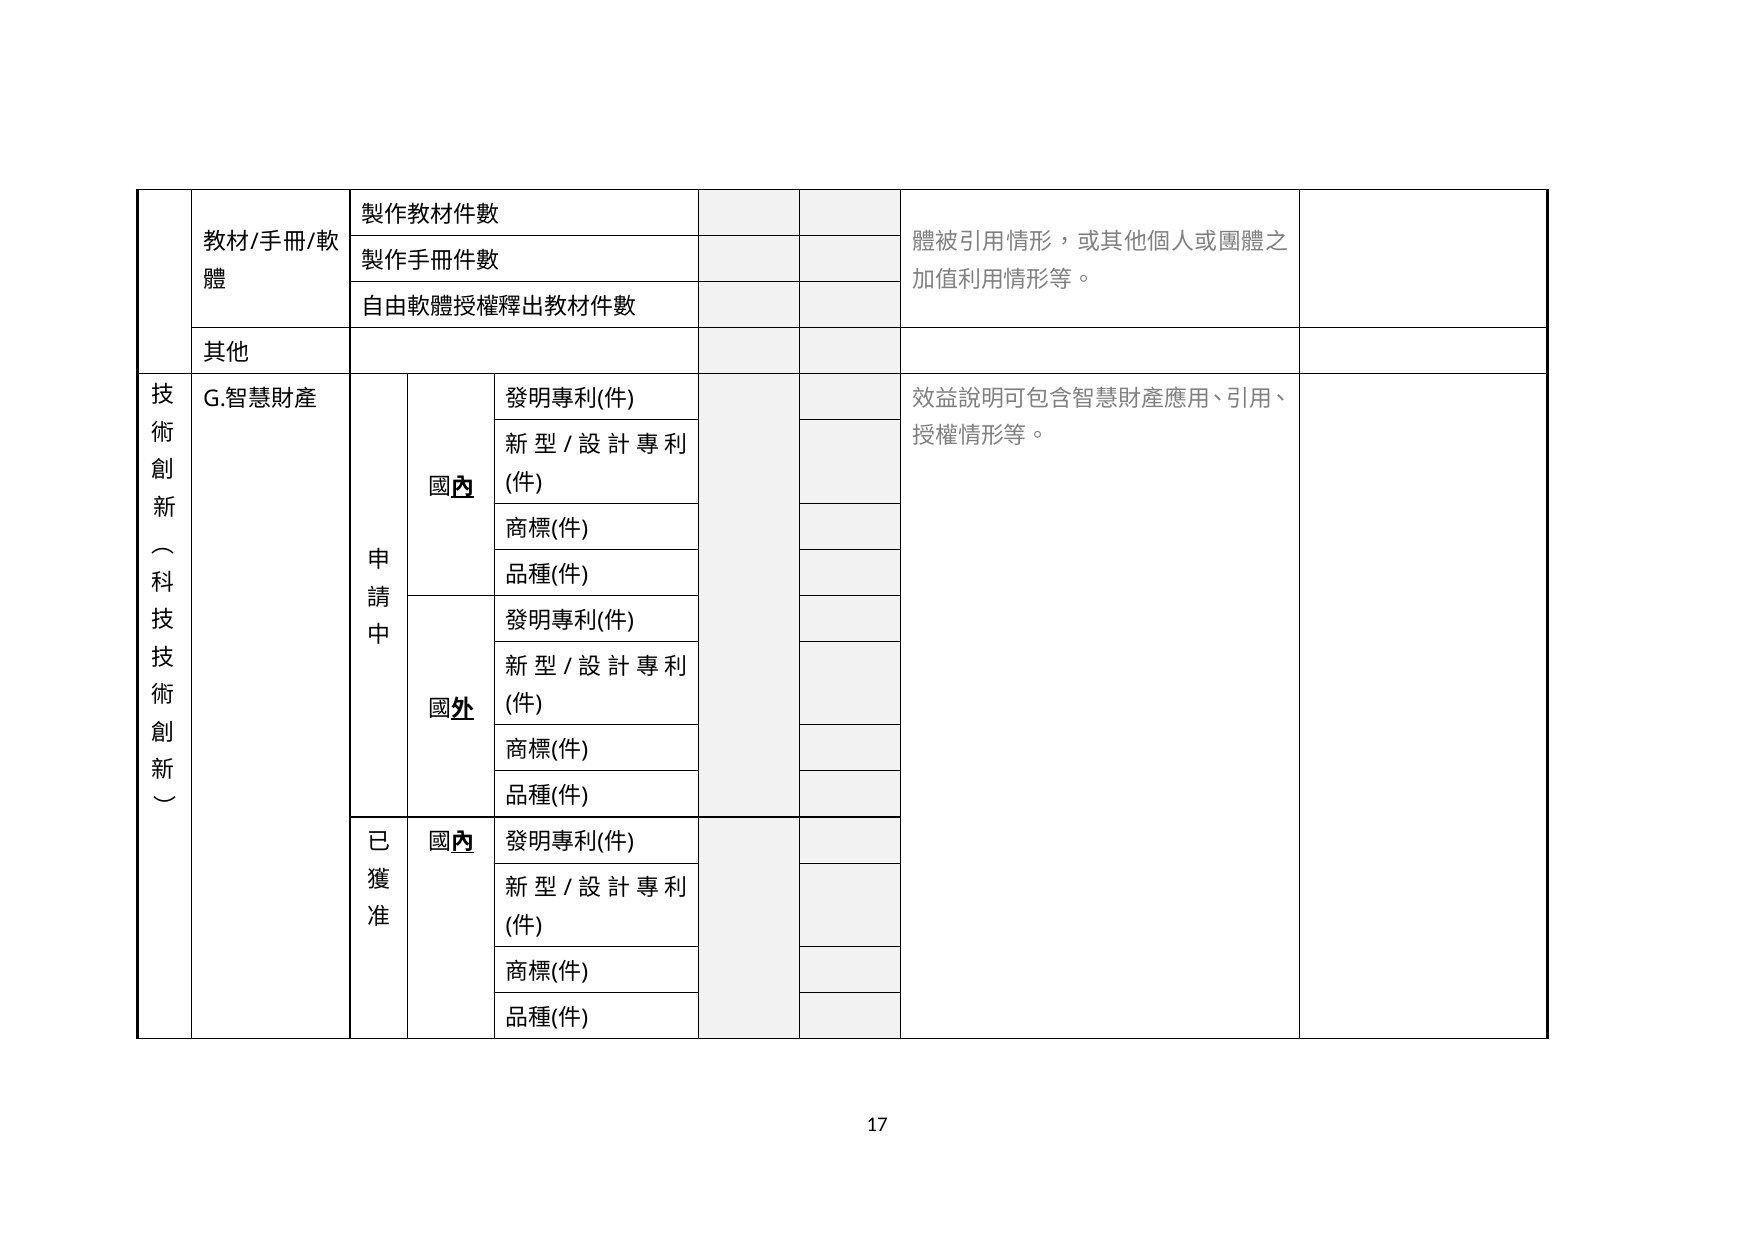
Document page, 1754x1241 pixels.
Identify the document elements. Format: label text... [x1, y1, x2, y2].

table_cell 品種(件) [495, 550, 698, 595]
table_cell 製作教材件數 [351, 190, 698, 235]
table_cell 商標(件) [495, 725, 698, 770]
table_cell 發明專利(件) [495, 596, 698, 641]
table_cell [800, 374, 900, 419]
table_cell [800, 947, 900, 992]
table_cell 國內 [408, 818, 494, 1038]
table_cell [1300, 190, 1546, 327]
table_cell [800, 328, 900, 373]
table_cell [800, 771, 900, 816]
table_cell 體被引用情形，或其他個人或團體之加值利用情形等。 [901, 190, 1299, 327]
table_cell 自由軟體授權釋出教材件數 [351, 282, 698, 327]
table_cell [800, 420, 900, 503]
table_cell 國外 [408, 596, 494, 816]
table_cell [800, 864, 900, 946]
table_cell 發明專利(件) [495, 374, 698, 419]
table_cell 效益說明可包含智慧財產應用、引用、授權情形等。 [901, 374, 1299, 1038]
table_cell 品種(件) [495, 993, 698, 1038]
table_cell [699, 818, 799, 1038]
table_cell [800, 504, 900, 549]
table_cell 申 請 中 [351, 374, 407, 816]
table_cell [1300, 374, 1546, 1038]
table_cell [351, 328, 698, 373]
table_cell G.智慧財產 [192, 374, 349, 1038]
table_cell [699, 190, 799, 235]
table_cell 製作手冊件數 [351, 236, 698, 281]
table_cell [800, 818, 900, 862]
table_cell 已 獲 准 [351, 818, 407, 1038]
table_cell 其他 [192, 328, 349, 373]
table_cell 商標(件) [495, 504, 698, 549]
table_cell [800, 993, 900, 1038]
table_cell [1300, 328, 1546, 373]
table_cell 新型/設計專利(件) [495, 642, 698, 724]
table_cell [699, 282, 799, 327]
table_cell [800, 550, 900, 595]
table_cell [800, 596, 900, 641]
table_cell 新型/設計專利(件) [495, 864, 698, 946]
table_cell [800, 190, 900, 235]
table_cell 新型/設計專利(件) [495, 420, 698, 503]
table_cell 技 術 創 新︵ 科 技 技 術 創 新 ︶ [139, 374, 191, 1038]
table_cell [800, 642, 900, 724]
table_cell [699, 236, 799, 281]
table_cell [699, 328, 799, 373]
table_cell 品種(件) [495, 771, 698, 816]
table_cell 國內 [408, 374, 494, 595]
table_cell [800, 282, 900, 327]
table_cell [800, 725, 900, 770]
table_cell 教材/手冊/軟體 [192, 190, 349, 327]
table_cell [139, 190, 191, 373]
table_cell 發明專利(件) [495, 818, 698, 862]
table_cell [800, 236, 900, 281]
table_cell [901, 328, 1299, 373]
table_cell 商標(件) [495, 947, 698, 992]
table_cell [699, 374, 799, 816]
